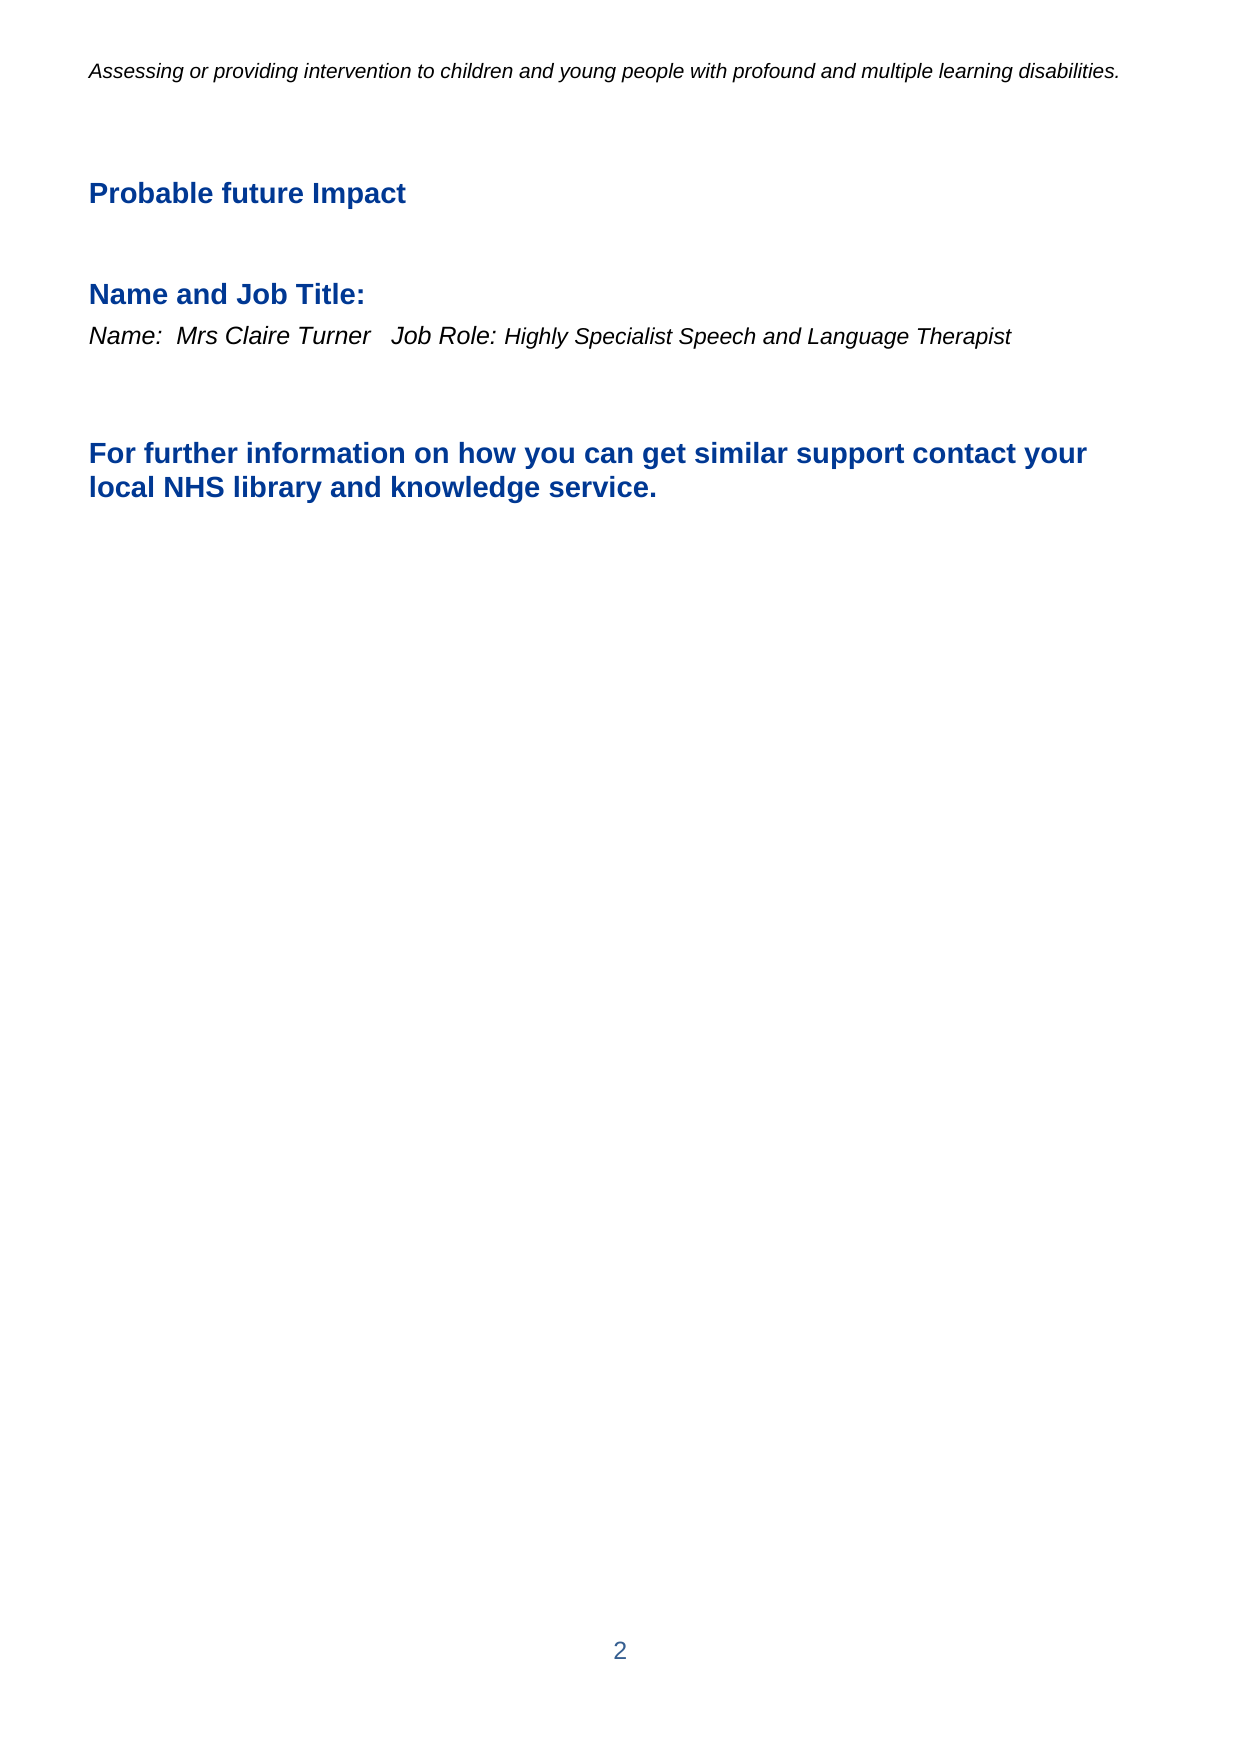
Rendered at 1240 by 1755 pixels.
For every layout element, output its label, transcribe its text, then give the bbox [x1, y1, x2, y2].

subtitle Name and Job Title: [89, 277, 1151, 311]
subtitle Probable future Impact [89, 176, 1151, 209]
subtitle For further information on how you can get similar support contact your local NHS library and knowledge service. [89, 436, 1151, 503]
text Name: Mrs Claire Turner Job Role: Highly Specialist Speech and Language Therapist [89, 321, 1151, 350]
